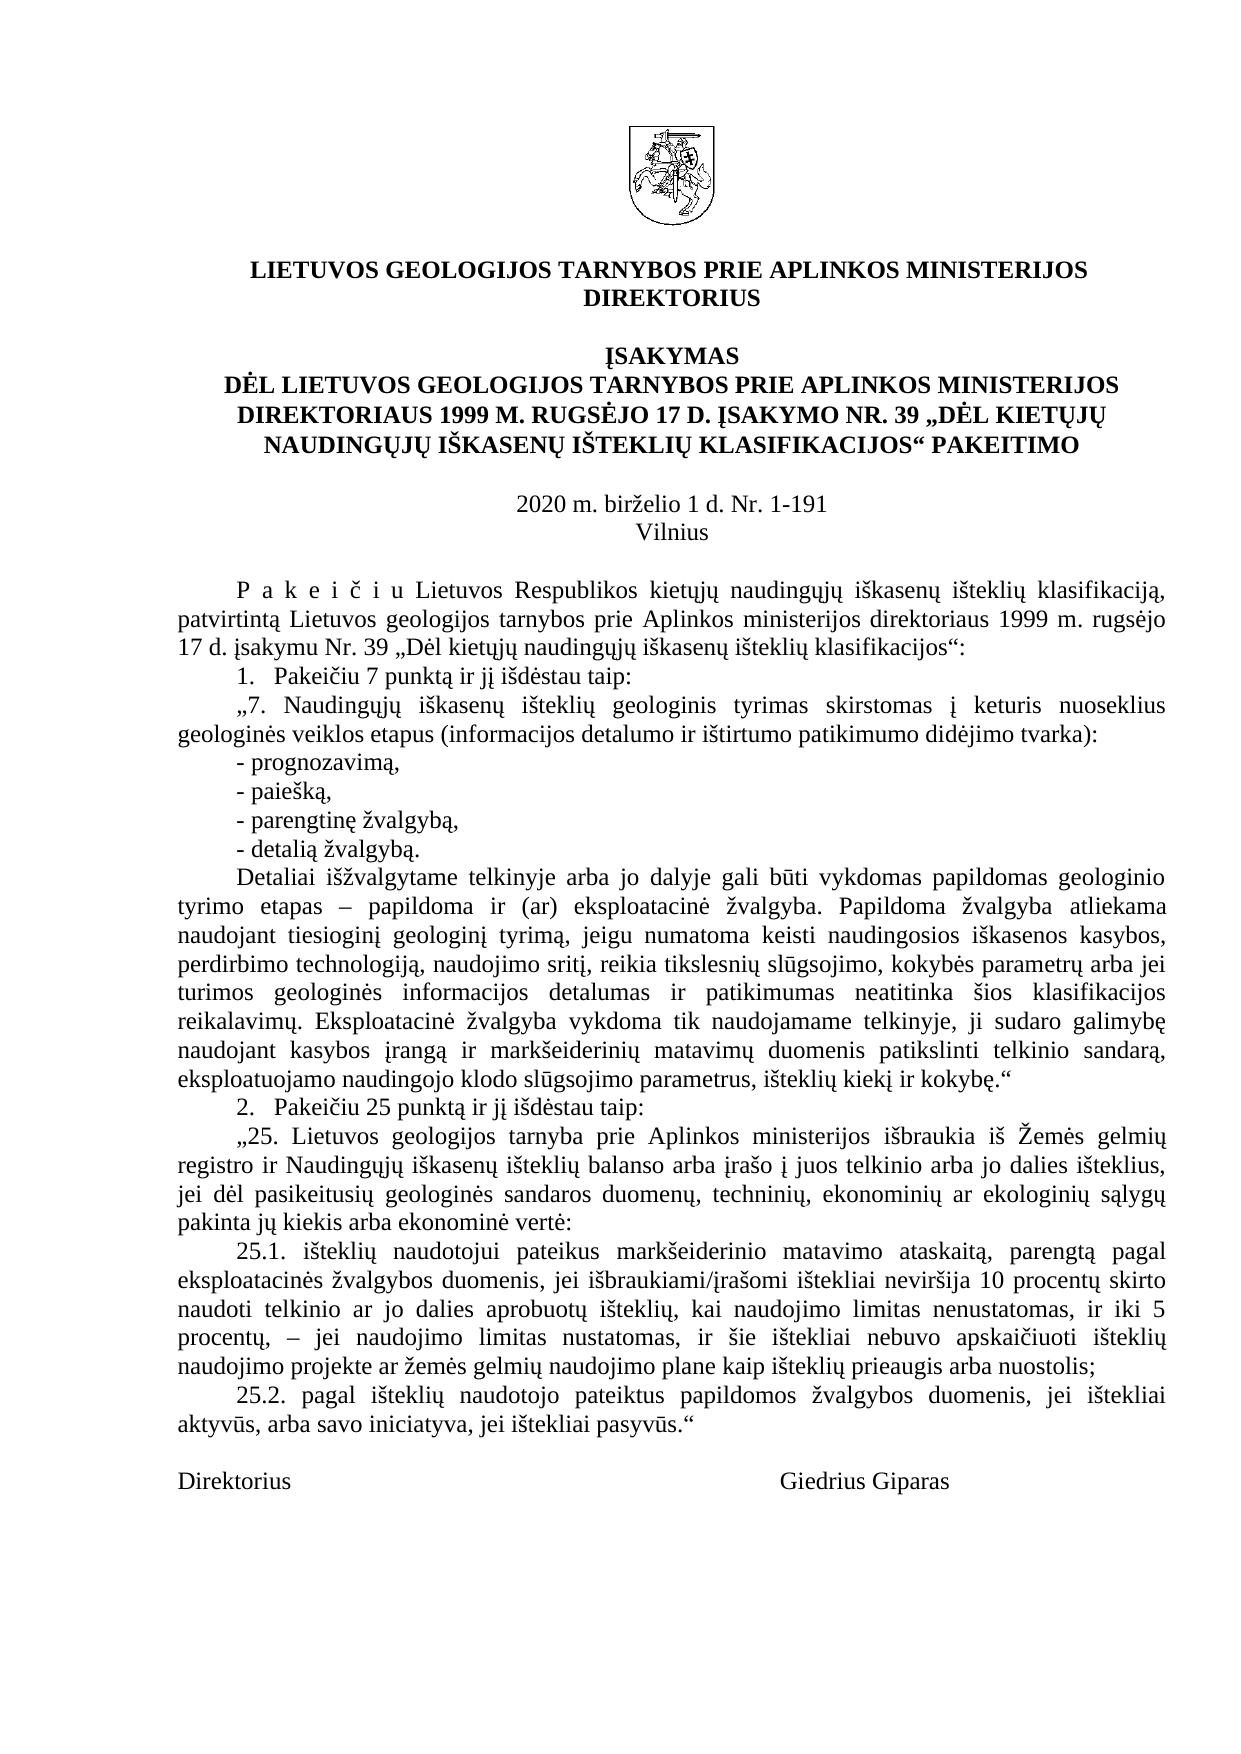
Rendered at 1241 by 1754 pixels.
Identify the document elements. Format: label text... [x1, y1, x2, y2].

text DIREKTORIUS [177, 283, 1167, 312]
text 25.2. pagal išteklių naudotojo pateiktus papildomos žvalgybos duomenis, jei ištekliai aktyvūs, arba savo iniciatyva, jei ištekliai pasyvūs.“ [177, 1380, 1167, 1437]
text Vilnius [177, 517, 1167, 546]
text - detalią žvalgybą. [177, 834, 1167, 862]
text - prognozavimą, [177, 747, 1167, 776]
text Detaliai išžvalgytame telkinyje arba jo dalyje gali būti vykdomas papildomas geologinio tyrimo etapas – papildoma ir (ar) eksploatacinė žvalgyba. Papildoma žvalgyba atliekama naudojant tiesioginį geologinį tyrimą, jeigu numatoma keisti naudingosios iškasenos kasybos, perdirbimo technologiją, naudojimo sritį, reikia tikslesnių slūgsojimo, kokybės parametrų arba jei turimos geologinės informacijos detalumas ir patikimumas neatitinka šios klasifikacijos reikalavimų. Eksploatacinė žvalgyba vykdoma tik naudojamame telkinyje, ji sudaro galimybę naudojant kasybos įrangą ir markšeiderinių matavimų duomenis patikslinti telkinio sandarą, eksploatuojamo naudingojo klodo slūgsojimo parametrus, išteklių kiekį ir kokybę.“ [177, 862, 1167, 1092]
text - paiešką, [177, 776, 1167, 805]
text - parengtinę žvalgybą, [177, 805, 1167, 834]
text 2. Pakeičiu 25 punktą ir jį išdėstau taip: [236, 1092, 1167, 1121]
text 1. Pakeičiu 7 punktą ir jį išdėstau taip: [236, 661, 1167, 690]
text 25.1. išteklių naudotojui pateikus markšeiderinio matavimo ataskaitą, parengtą pagal eksploatacinės žvalgybos duomenis, jei išbraukiami/įrašomi ištekliai neviršija 10 procentų skirto naudoti telkinio ar jo dalies aprobuotų išteklių, kai naudojimo limitas nenustatomas, ir iki 5 procentų, – jei naudojimo limitas nustatomas, ir šie ištekliai nebuvo apskaičiuoti išteklių naudojimo projekte ar žemės gelmių naudojimo plane kaip išteklių prieaugis arba nuostolis; [177, 1236, 1167, 1380]
text DĖL LIETUVOS GEOLOGIJOS TARNYBOS PRIE APLINKOS MINISTERIJOS DIREKTORIAUS 1999 M. RUGSĖJO 17 D. ĮSAKYMO NR. 39 „DĖL KIETŲJŲ NAUDINGŲJŲ IŠKASENŲ IŠTEKLIŲ KLASIFIKACIJOS“ PAKEITIMO [177, 370, 1167, 459]
text „7. Naudingųjų iškasenų išteklių geologinis tyrimas skirstomas į keturis nuoseklius geologinės veiklos etapus (informacijos detalumo ir ištirtumo patikimumo didėjimo tvarka): [177, 690, 1167, 747]
text 2020 m. birželio 1 d. Nr. 1-191 [177, 489, 1167, 517]
text Direktorius Giedrius Giparas [177, 1466, 1167, 1495]
text P a k e i č i u Lietuvos Respublikos kietųjų naudingųjų iškasenų išteklių klasifikaciją, patvirtintą Lietuvos geologijos tarnybos prie Aplinkos ministerijos direktoriaus 1999 m. rugsėjo 17 d. įsakymu Nr. 39 „Dėl kietųjų naudingųjų iškasenų išteklių klasifikacijos“: [177, 575, 1167, 661]
text ĮSAKYMAS [177, 341, 1167, 370]
text LIETUVOS GEOLOGIJOS TARNYBOS PRIE APLINKOS MINISTERIJOS [177, 255, 1167, 283]
text „25. Lietuvos geologijos tarnyba prie Aplinkos ministerijos išbraukia iš Žemės gelmių registro ir Naudingųjų iškasenų išteklių balanso arba įrašo į juos telkinio arba jo dalies išteklius, jei dėl pasikeitusių geologinės sandaros duomenų, techninių, ekonominių ar ekologinių sąlygų pakinta jų kiekis arba ekonominė vertė: [177, 1121, 1167, 1236]
